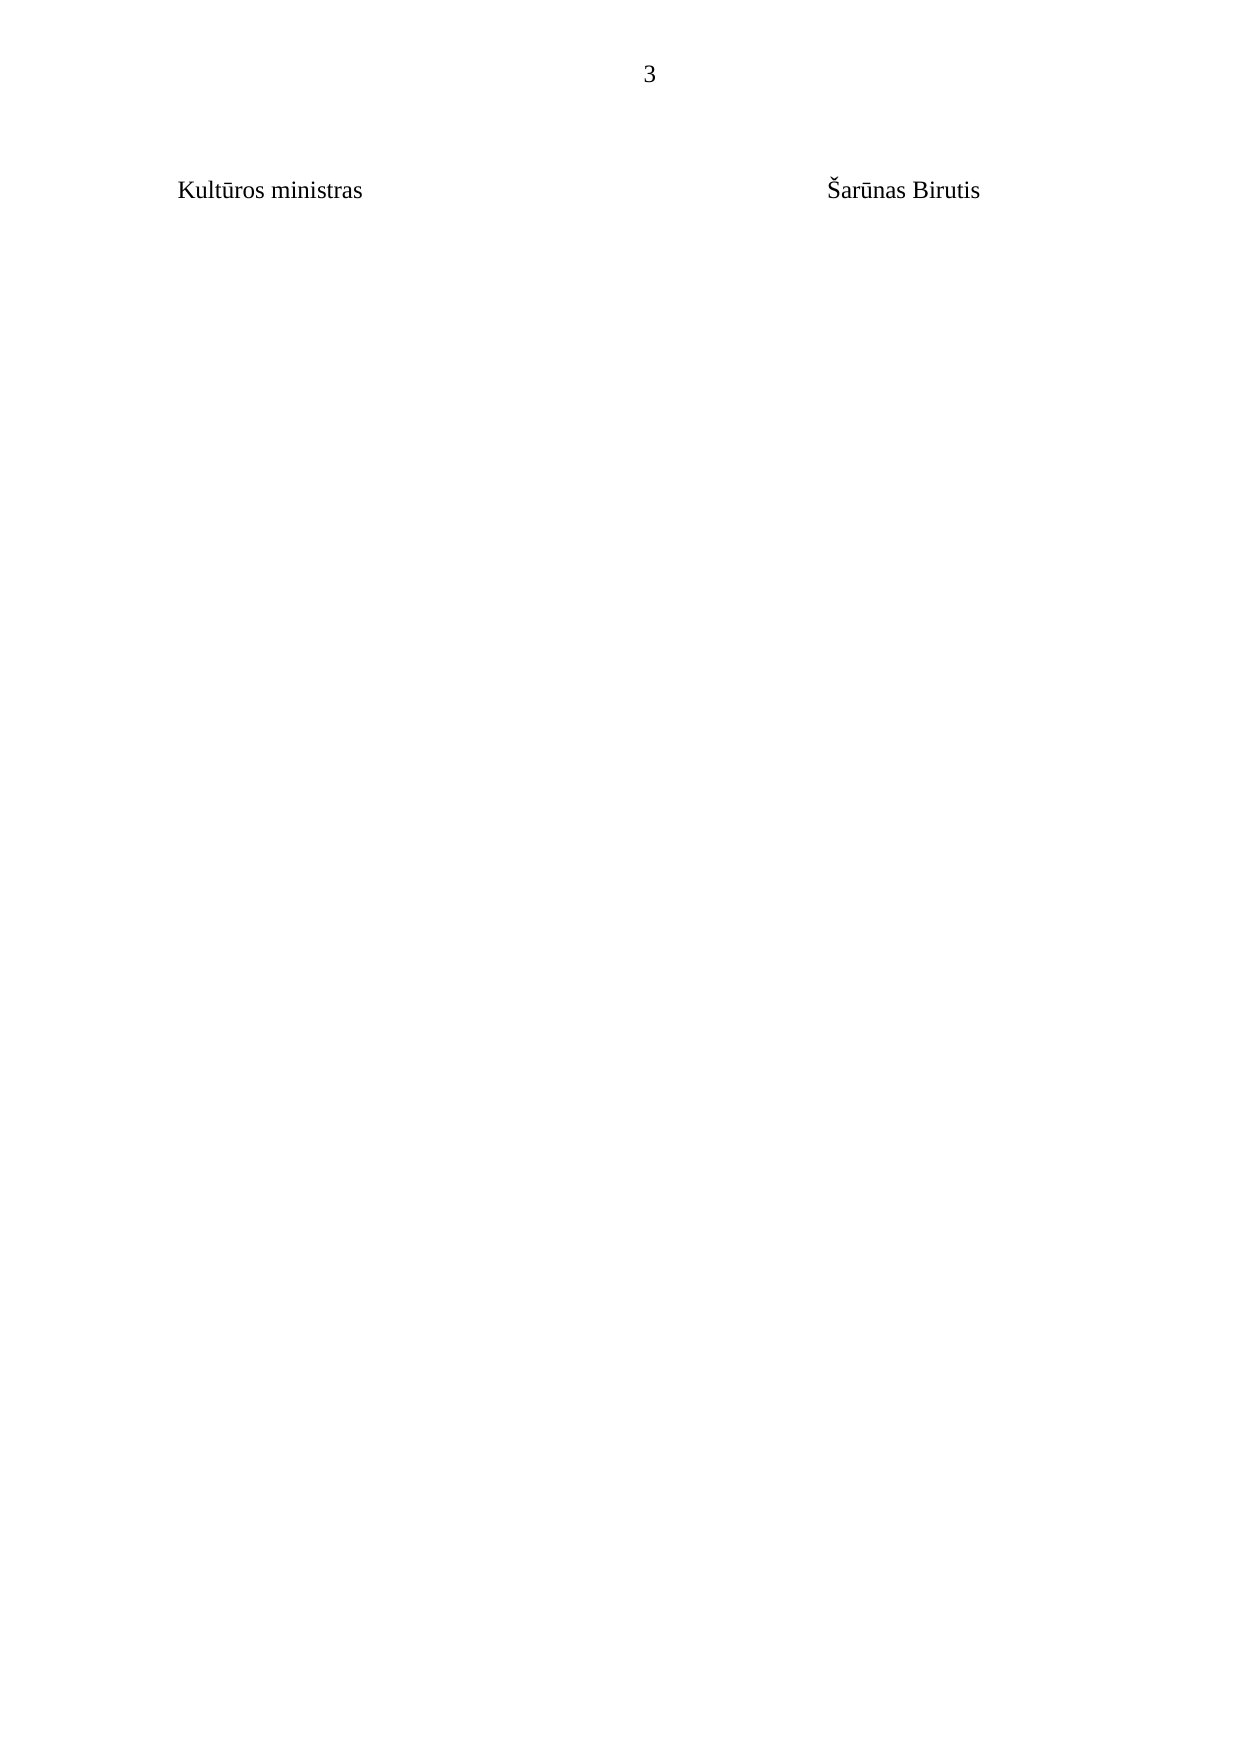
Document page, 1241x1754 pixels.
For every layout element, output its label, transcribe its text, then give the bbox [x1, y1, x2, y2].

text Kultūros ministras Šarūnas Birutis [177, 176, 1122, 204]
